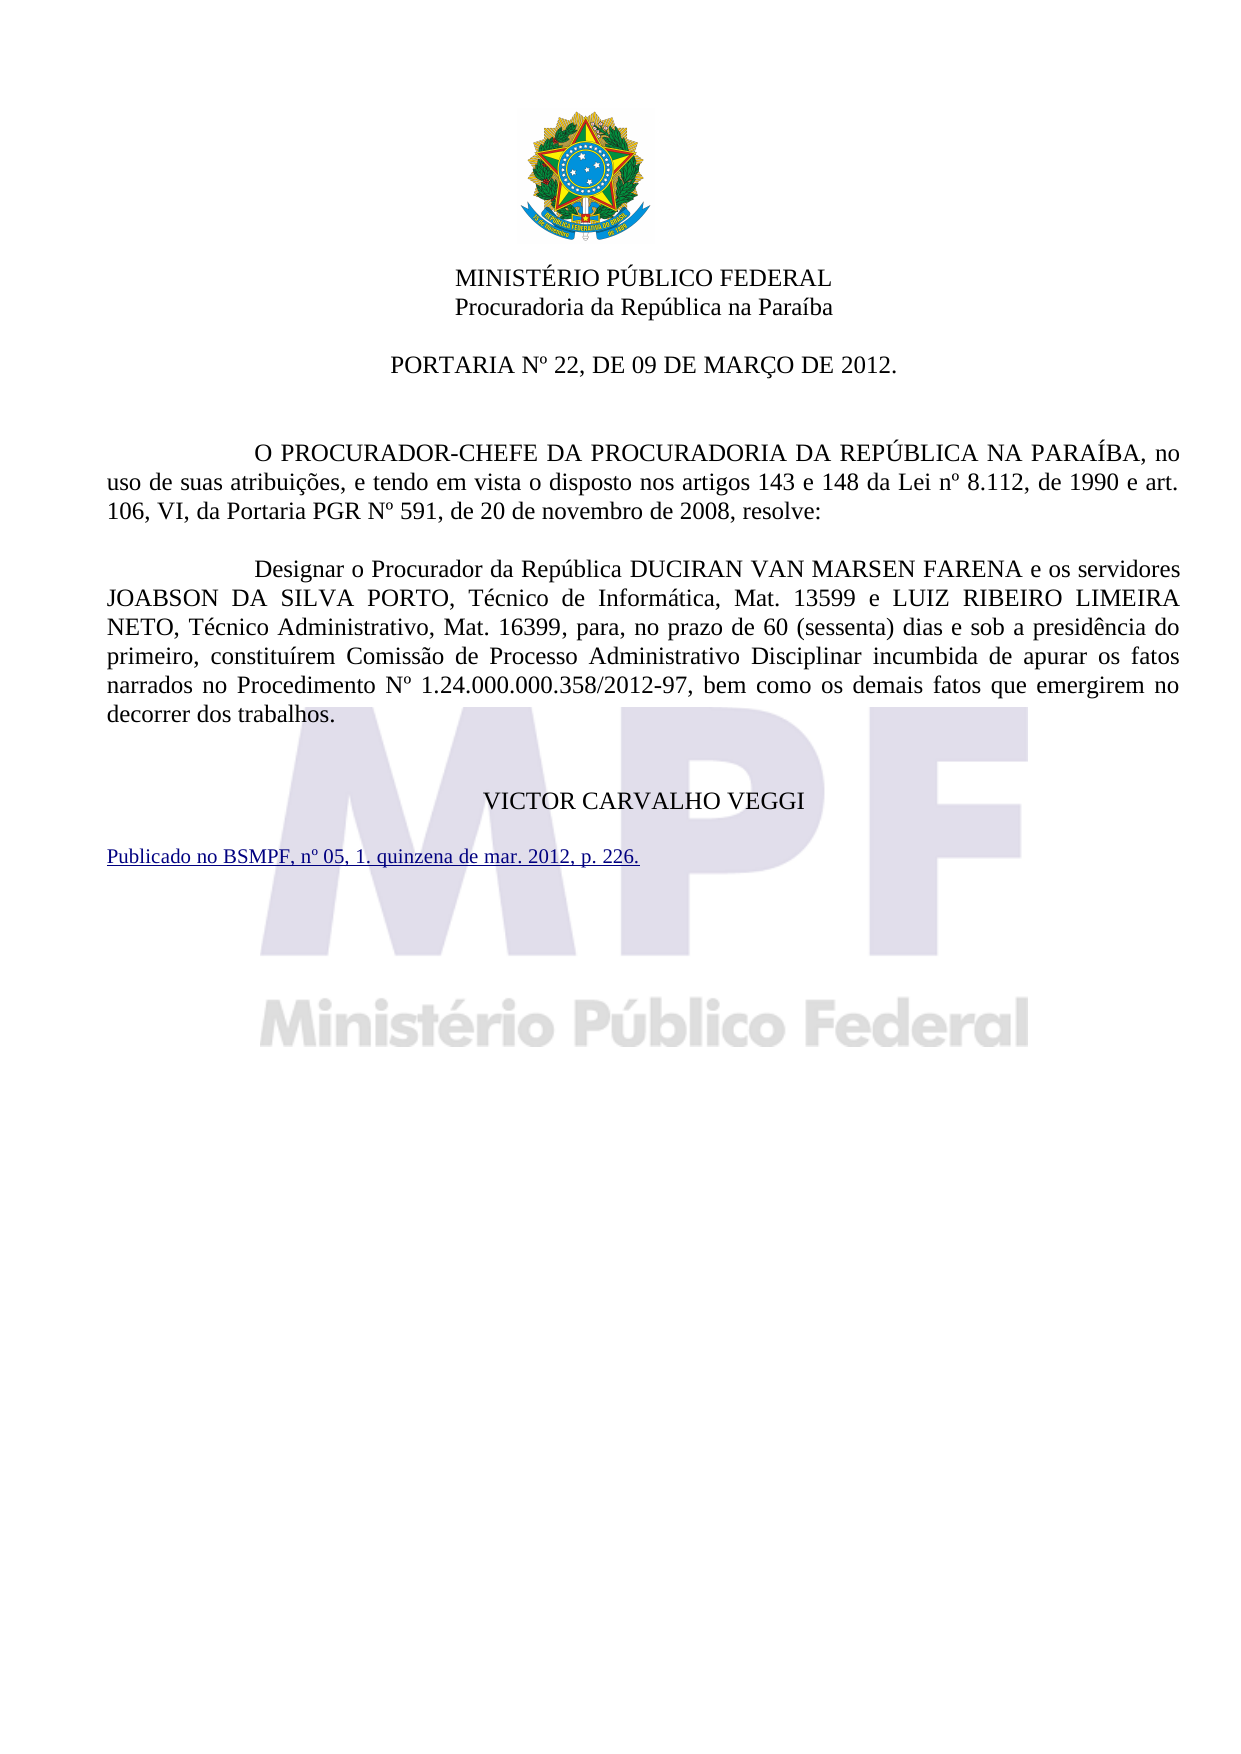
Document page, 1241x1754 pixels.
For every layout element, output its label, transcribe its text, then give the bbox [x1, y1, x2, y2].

picture [260, 728, 1028, 786]
text PORTARIA Nº 22, DE 09 DE MARÇO DE 2012. [107, 350, 1181, 379]
text Procuradoria da República na Paraíba [107, 292, 1181, 321]
text MINISTÉRIO PÚBLICO FEDERAL [107, 263, 1181, 292]
text VICTOR CARVALHO VEGGI [107, 786, 1181, 815]
text O PROCURADOR-CHEFE DA PROCURADORIA DA REPÚBLICA NA PARAÍBA, no uso de suas atribuições, e tendo em vista o disposto nos artigos 143 e 148 da Lei nº 8.112, de 1990 e art. 106, VI, da Portaria PGR Nº 591, de 20 de novembro de 2008, resolve: [107, 437, 1181, 524]
text Designar o Procurador da República DUCIRAN VAN MARSEN FARENA e os servidores JOABSON DA SILVA PORTO, Técnico de Informática, Mat. 13599 e LUIZ RIBEIRO LIMEIRA NETO, Técnico Administrativo, Mat. 16399, para, no prazo de 60 (sessenta) dias e sob a presidência do primeiro, constituírem Comissão de Processo Administrativo Disciplinar incumbida de apurar os fatos narrados no Procedimento Nº 1.24.000.000.358/2012-97, bem como os demais fatos que emergirem no decorrer dos trabalhos. [107, 554, 1181, 728]
text Publicado no BSMPF, nº 05, 1. quinzena de mar. 2012, p. 226. [107, 844, 1181, 868]
picture [260, 868, 1028, 1047]
picture [260, 815, 1028, 844]
picture [516, 108, 655, 244]
